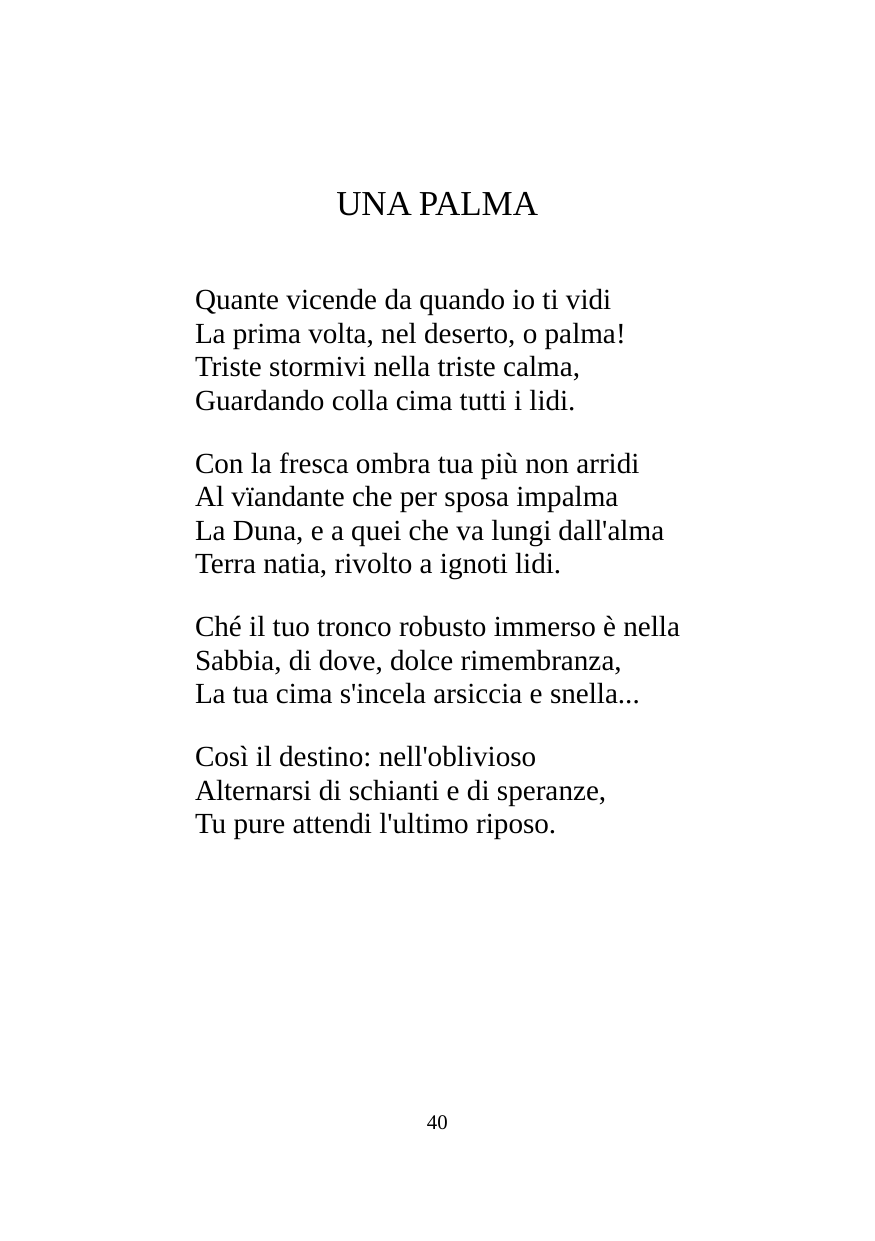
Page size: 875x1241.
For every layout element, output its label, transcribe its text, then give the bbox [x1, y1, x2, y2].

text Ché il tuo tronco robusto immerso è nella Sabbia, di dove, dolce rimembranza, La tua cima s'incela arsiccia e snella... [195, 609, 768, 710]
text Con la fresca ombra tua più non arridi Al vïandante che per sposa impalma La Duna, e a quei che va lungi dall'alma Terra natia, rivolto a ignoti lidi. [195, 446, 768, 580]
subtitle UNA PALMA [106, 183, 768, 223]
text Così il destino: nell'oblivioso Alternarsi di schianti e di speranze, Tu pure attendi l'ultimo riposo. [195, 739, 768, 840]
text Quante vicende da quando io ti vidi La prima volta, nel deserto, o palma! Triste stormivi nella triste calma, Guardando colla cima tutti i lidi. [195, 282, 768, 416]
